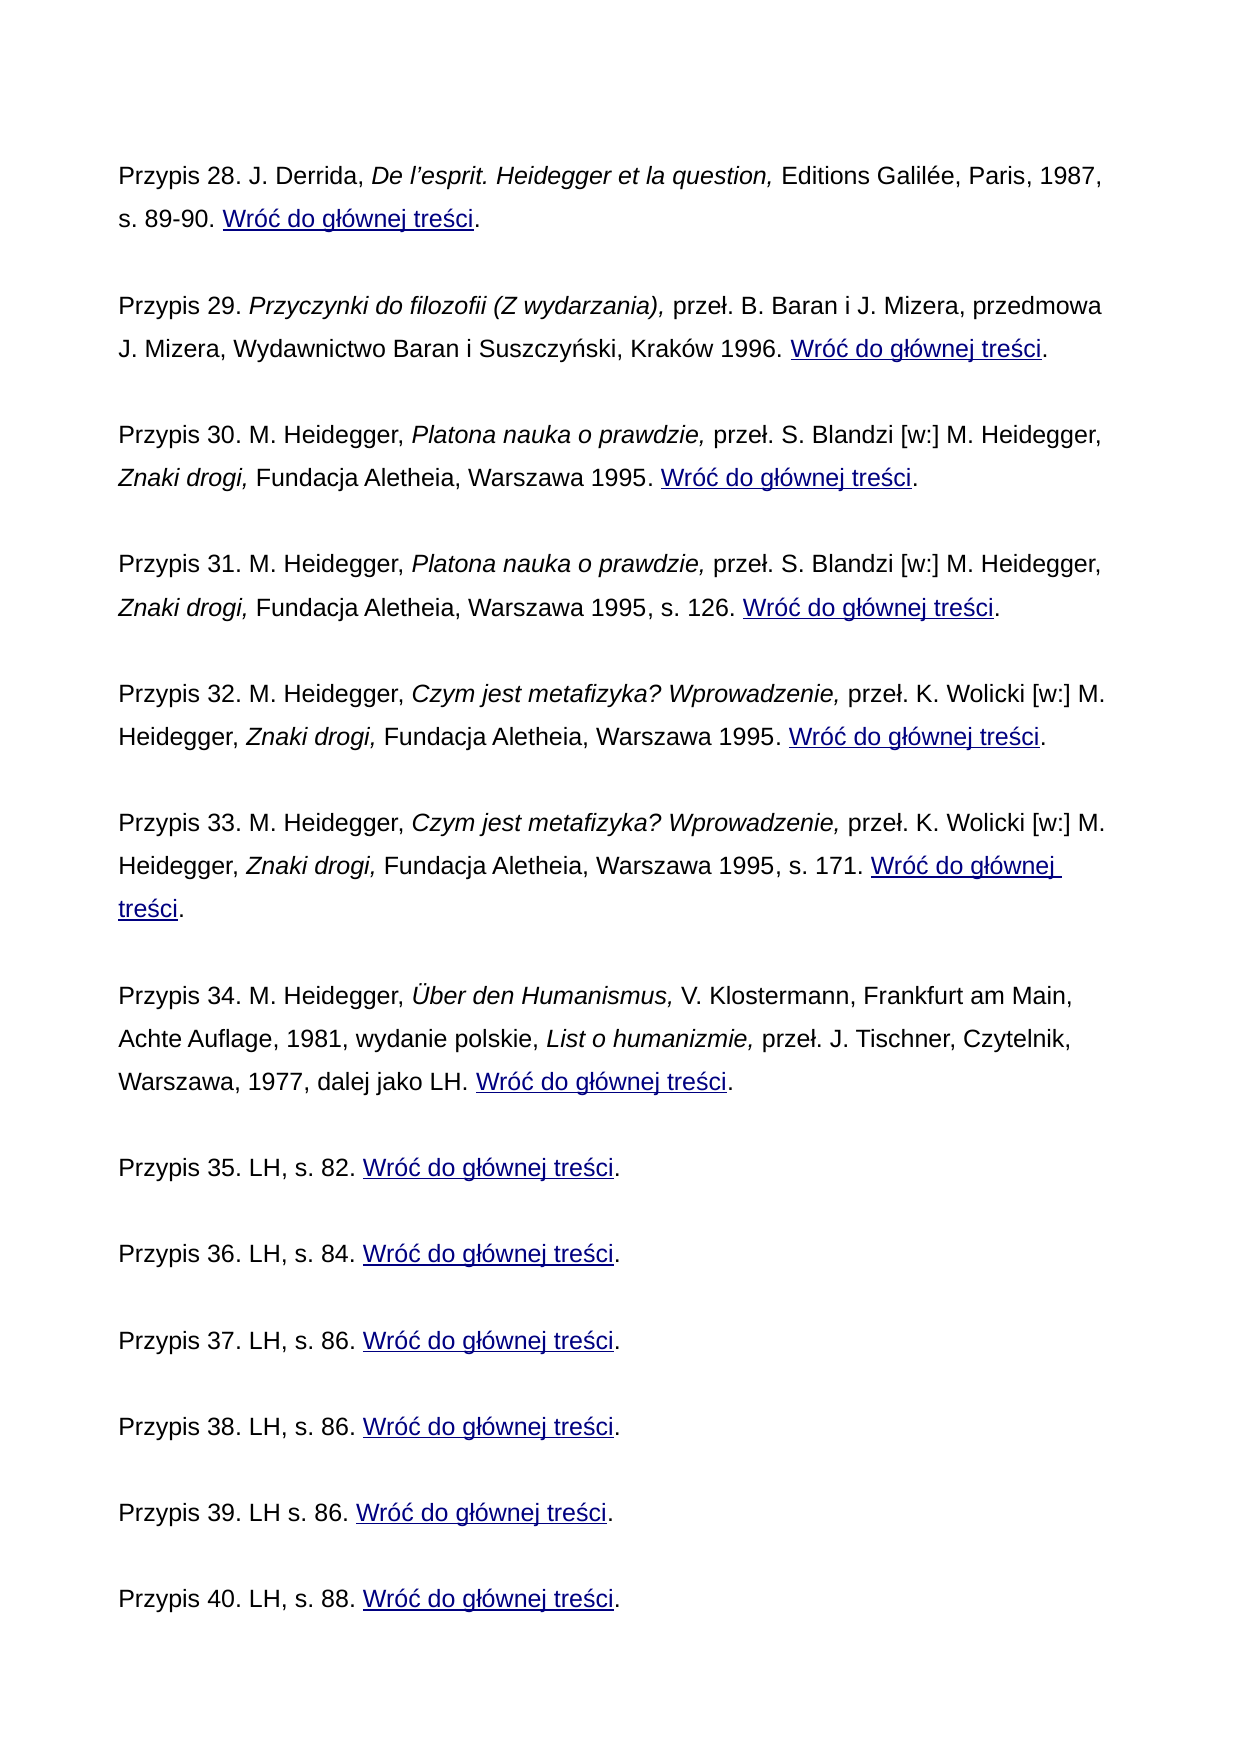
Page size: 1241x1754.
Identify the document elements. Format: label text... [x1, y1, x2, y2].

text Przypis 30. M. Heidegger, Platona nauka o prawdzie, przeł. S. Blandzi [w:] M. Heidegger, Znaki drogi, Fundacja Aletheia, Warszawa 1995. Wróć do głównej treści. [118, 420, 1122, 492]
text Przypis 33. M. Heidegger, Czym jest metafizyka? Wprowadzenie, przeł. K. Wolicki [w:] M. Heidegger, Znaki drogi, Fundacja Aletheia, Warszawa 1995, s. 171. Wróć do głównej treści. [118, 808, 1122, 923]
text Przypis 38. LH, s. 86. Wróć do głównej treści. [118, 1412, 1122, 1441]
text Przypis 37. LH, s. 86. Wróć do głównej treści. [118, 1326, 1122, 1354]
text Przypis 40. LH, s. 88. Wróć do głównej treści. [118, 1584, 1122, 1613]
text Przypis 34. M. Heidegger, Über den Humanismus, V. Klostermann, Frankfurt am Main, Achte Auflage, 1981, wydanie polskie, List o humanizmie, przeł. J. Tischner, Czytelnik, Warszawa, 1977, dalej jako LH. Wróć do głównej treści. [118, 981, 1122, 1096]
text Przypis 28. J. Derrida, De l’esprit. Heidegger et la question, Editions Galilée, Paris, 1987, s. 89-90. Wróć do głównej treści. [118, 161, 1122, 233]
text Przypis 29. Przyczynki do filozofii (Z wydarzania), przeł. B. Baran i J. Mizera, przedmowa J. Mizera, Wydawnictwo Baran i Suszczyński, Kraków 1996. Wróć do głównej treści. [118, 291, 1122, 362]
text Przypis 39. LH s. 86. Wróć do głównej treści. [118, 1498, 1122, 1527]
text Przypis 35. LH, s. 82. Wróć do głównej treści. [118, 1153, 1122, 1182]
text Przypis 32. M. Heidegger, Czym jest metafizyka? Wprowadzenie, przeł. K. Wolicki [w:] M. Heidegger, Znaki drogi, Fundacja Aletheia, Warszawa 1995. Wróć do głównej treści. [118, 679, 1122, 751]
text Przypis 31. M. Heidegger, Platona nauka o prawdzie, przeł. S. Blandzi [w:] M. Heidegger, Znaki drogi, Fundacja Aletheia, Warszawa 1995, s. 126. Wróć do głównej treści. [118, 549, 1122, 621]
text Przypis 36. LH, s. 84. Wróć do głównej treści. [118, 1239, 1122, 1268]
